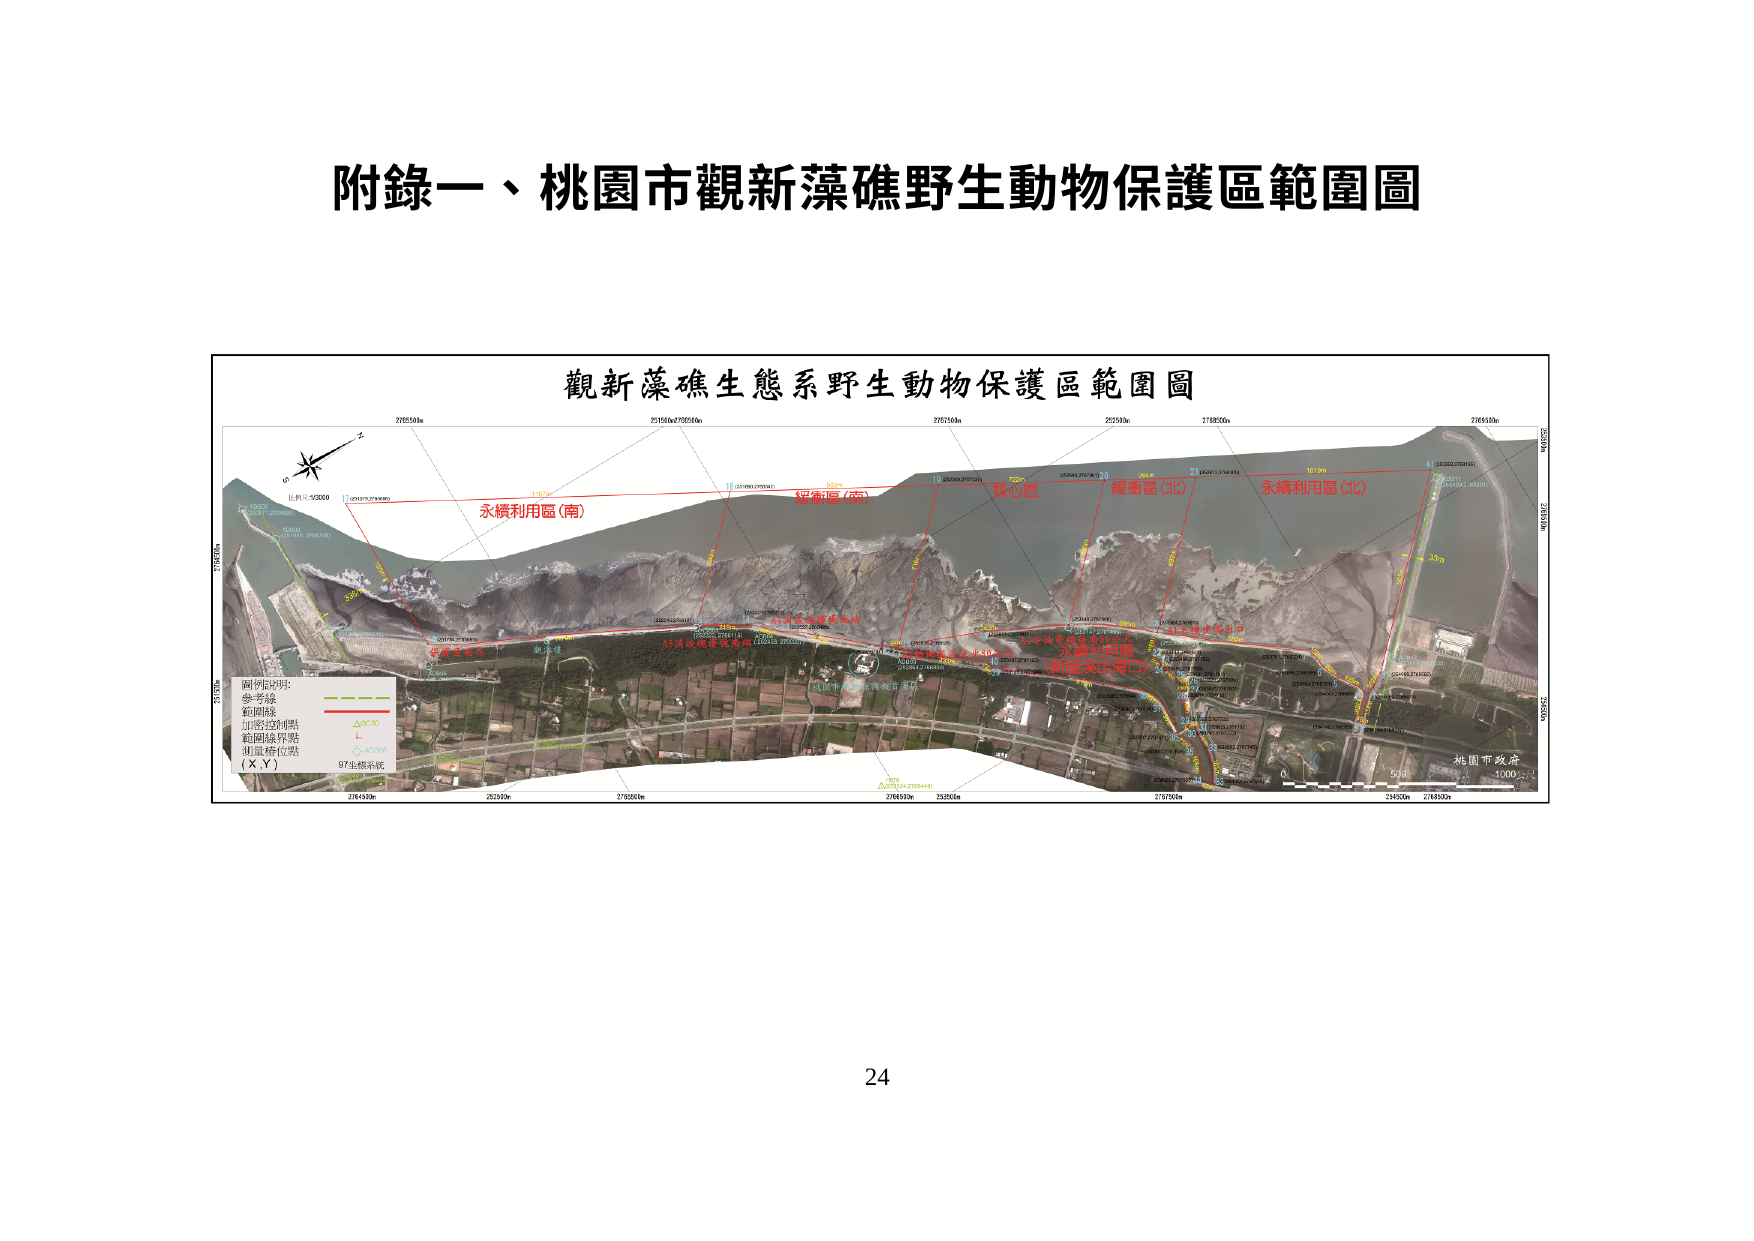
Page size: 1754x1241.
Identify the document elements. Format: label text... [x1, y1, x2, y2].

subtitle 附錄一、桃園市觀新藻礁野生動物保護區範圍圖 [153, 112, 1601, 237]
